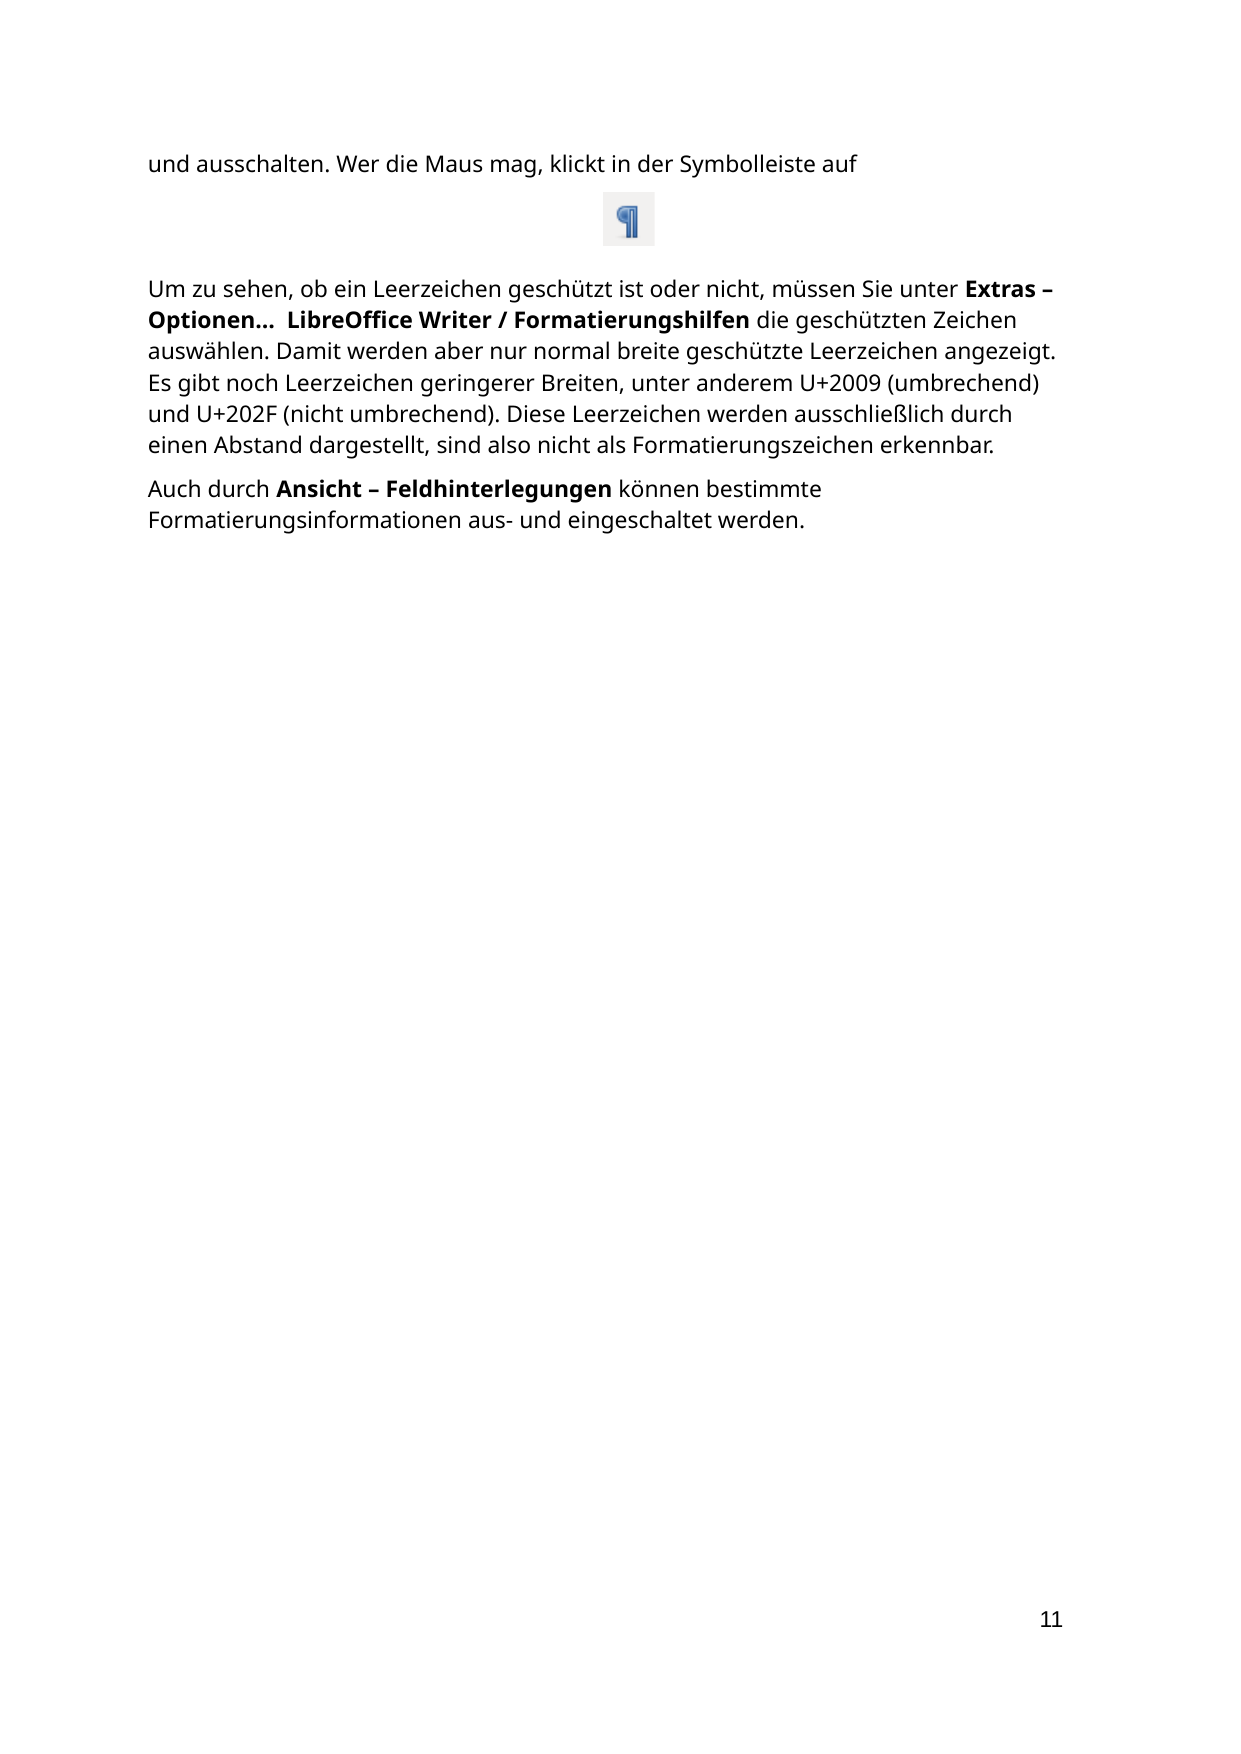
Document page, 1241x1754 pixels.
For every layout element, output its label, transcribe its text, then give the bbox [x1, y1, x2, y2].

text Um zu sehen, ob ein Leerzeichen geschützt ist oder nicht, müssen Sie unter Extras – Optionen… LibreOffice Writer / Formatierungshilfen die geschützten Zeichen auswählen. Damit werden aber nur normal breite geschützte Leerzeichen angezeigt. Es gibt noch Leerzeichen geringerer Breiten, unter anderem U+2009 (umbrechend) und U+202F (nicht umbrechend). Diese Leerzei­chen werden ausschließlich durch einen Abstand dargestellt, sind also nicht als Formatierungs­zeichen erkennbar. [148, 273, 1063, 460]
picture [603, 192, 655, 246]
text Auch durch Ansicht – Feldhinterlegungen können bestimmte Formatierungsinformationen aus- und eingeschaltet werden. [148, 473, 1063, 535]
text und aus­schalten. Wer die Maus mag, klickt in der Symbolleiste auf [148, 148, 1063, 179]
